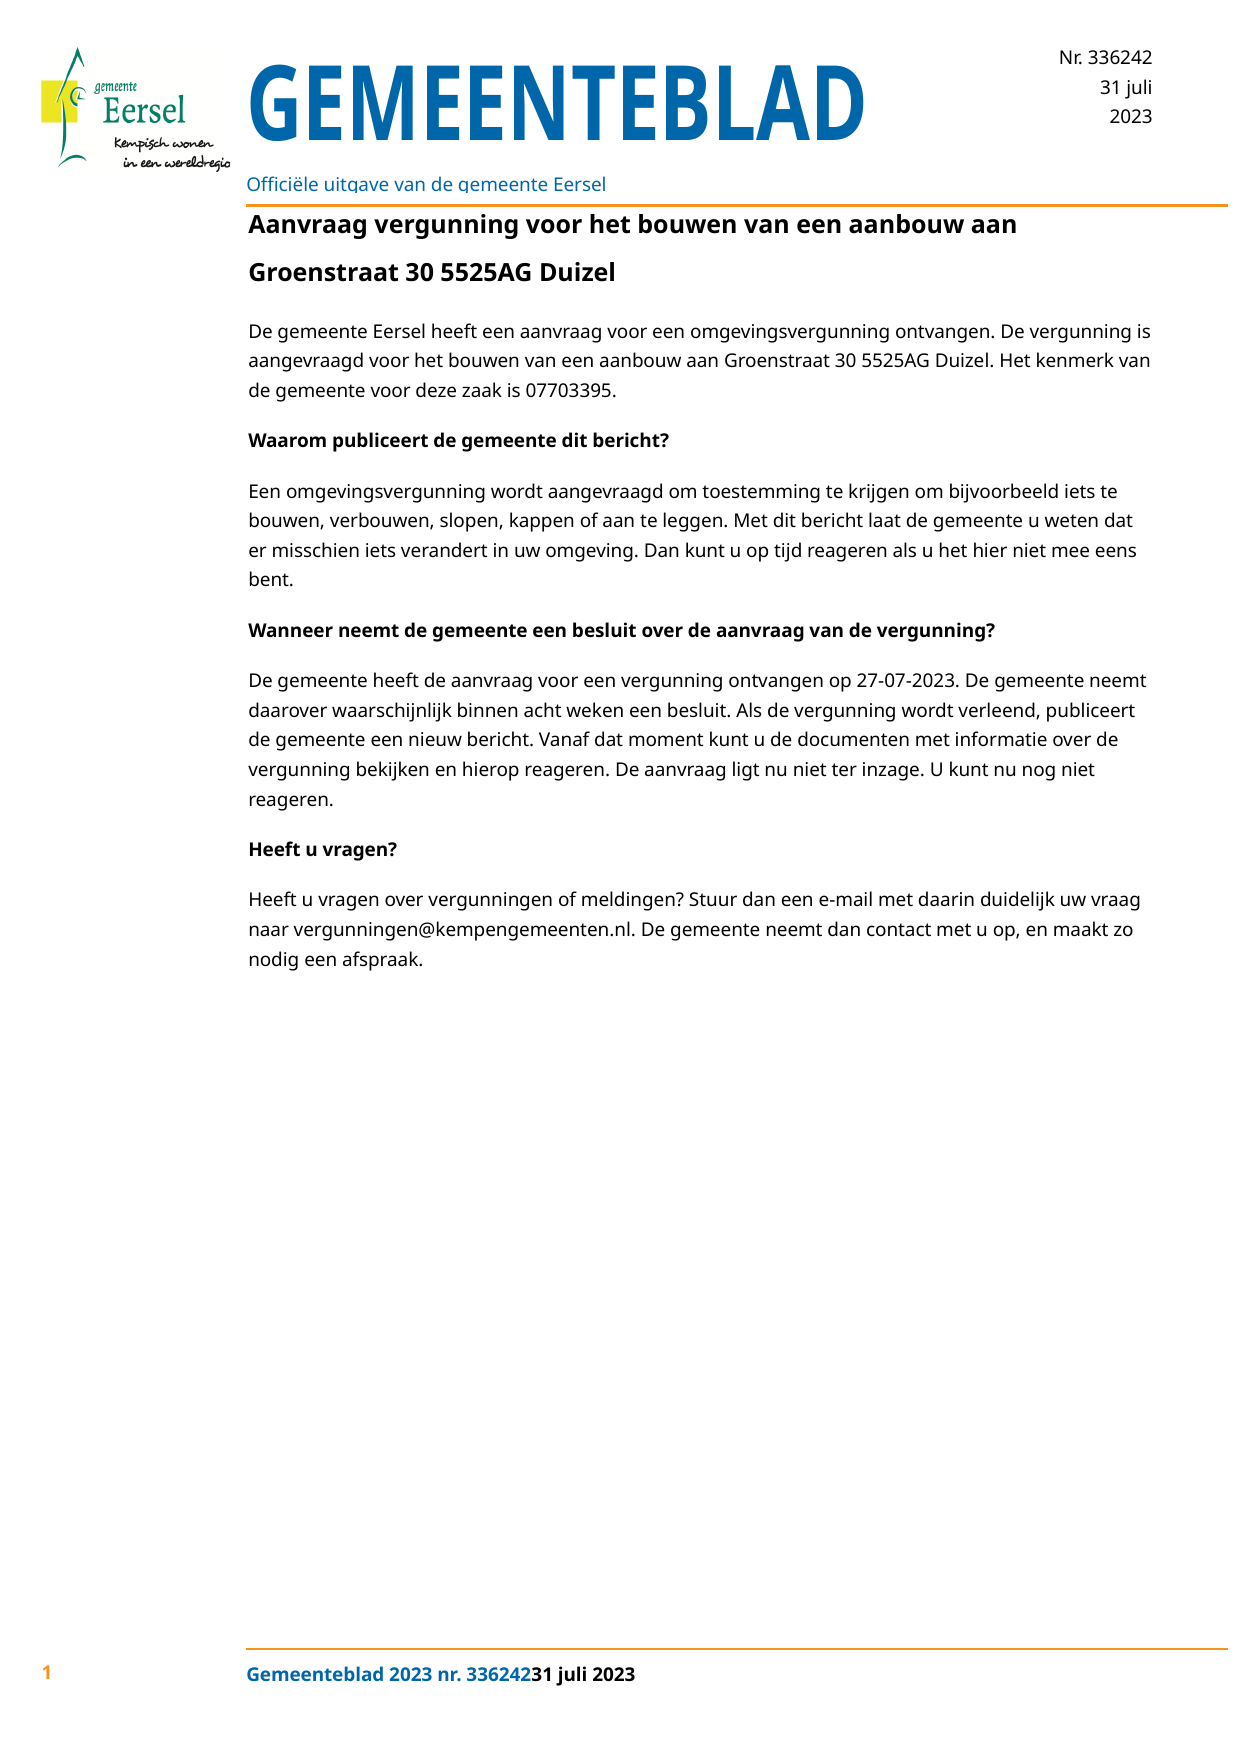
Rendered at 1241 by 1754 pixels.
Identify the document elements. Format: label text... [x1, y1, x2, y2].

text Wanneer neemt de gemeente een besluit over de aanvraag van de vergunning? [248, 617, 1152, 643]
text Heeft u vragen over vergunningen of meldingen? Stuur dan een e-mail met daarin duidelijk uw vraag naar vergunningen@kempengemeenten.nl. De gemeente neemt dan contact met u op, en maakt zo nodig een afspraak. [248, 887, 1152, 972]
picture [41, 47, 231, 172]
text Waarom publiceert de gemeente dit bericht? [248, 427, 1152, 453]
text De gemeente heeft de aanvraag voor een vergunning ontvangen op 27-07-2023. De gemeente neemt daarover waarschijnlijk binnen acht weken een besluit. Als de vergunning wordt verleend, publiceert de gemeente een nieuw bericht. Vanaf dat moment kunt u de documenten met informatie over de vergunning bekijken en hierop reageren. De aanvraag ligt nu niet ter inzage. U kunt nu nog niet reageren. [248, 667, 1152, 812]
text Een omgevingsvergunning wordt aangevraagd om toestemming te krijgen om bijvoorbeeld iets te bouwen, verbouwen, slopen, kappen of aan te leggen. Met dit bericht laat de gemeente u weten dat er misschien iets verandert in uw omgeving. Dan kunt u op tijd reageren als u het hier niet mee eens bent. [248, 478, 1152, 592]
text Heeft u vragen? [248, 836, 1152, 862]
text Aanvraag vergunning voor het bouwen van een aanbouw aan Groenstraat 30 5525AG Duizel [248, 207, 1152, 288]
text De gemeente Eersel heeft een aanvraag voor een omgevingsvergunning ontvangen. De vergunning is aangevraagd voor het bouwen van een aanbouw aan Groenstraat 30 5525AG Duizel. Het kenmerk van de gemeente voor deze zaak is 07703395. [248, 318, 1152, 403]
